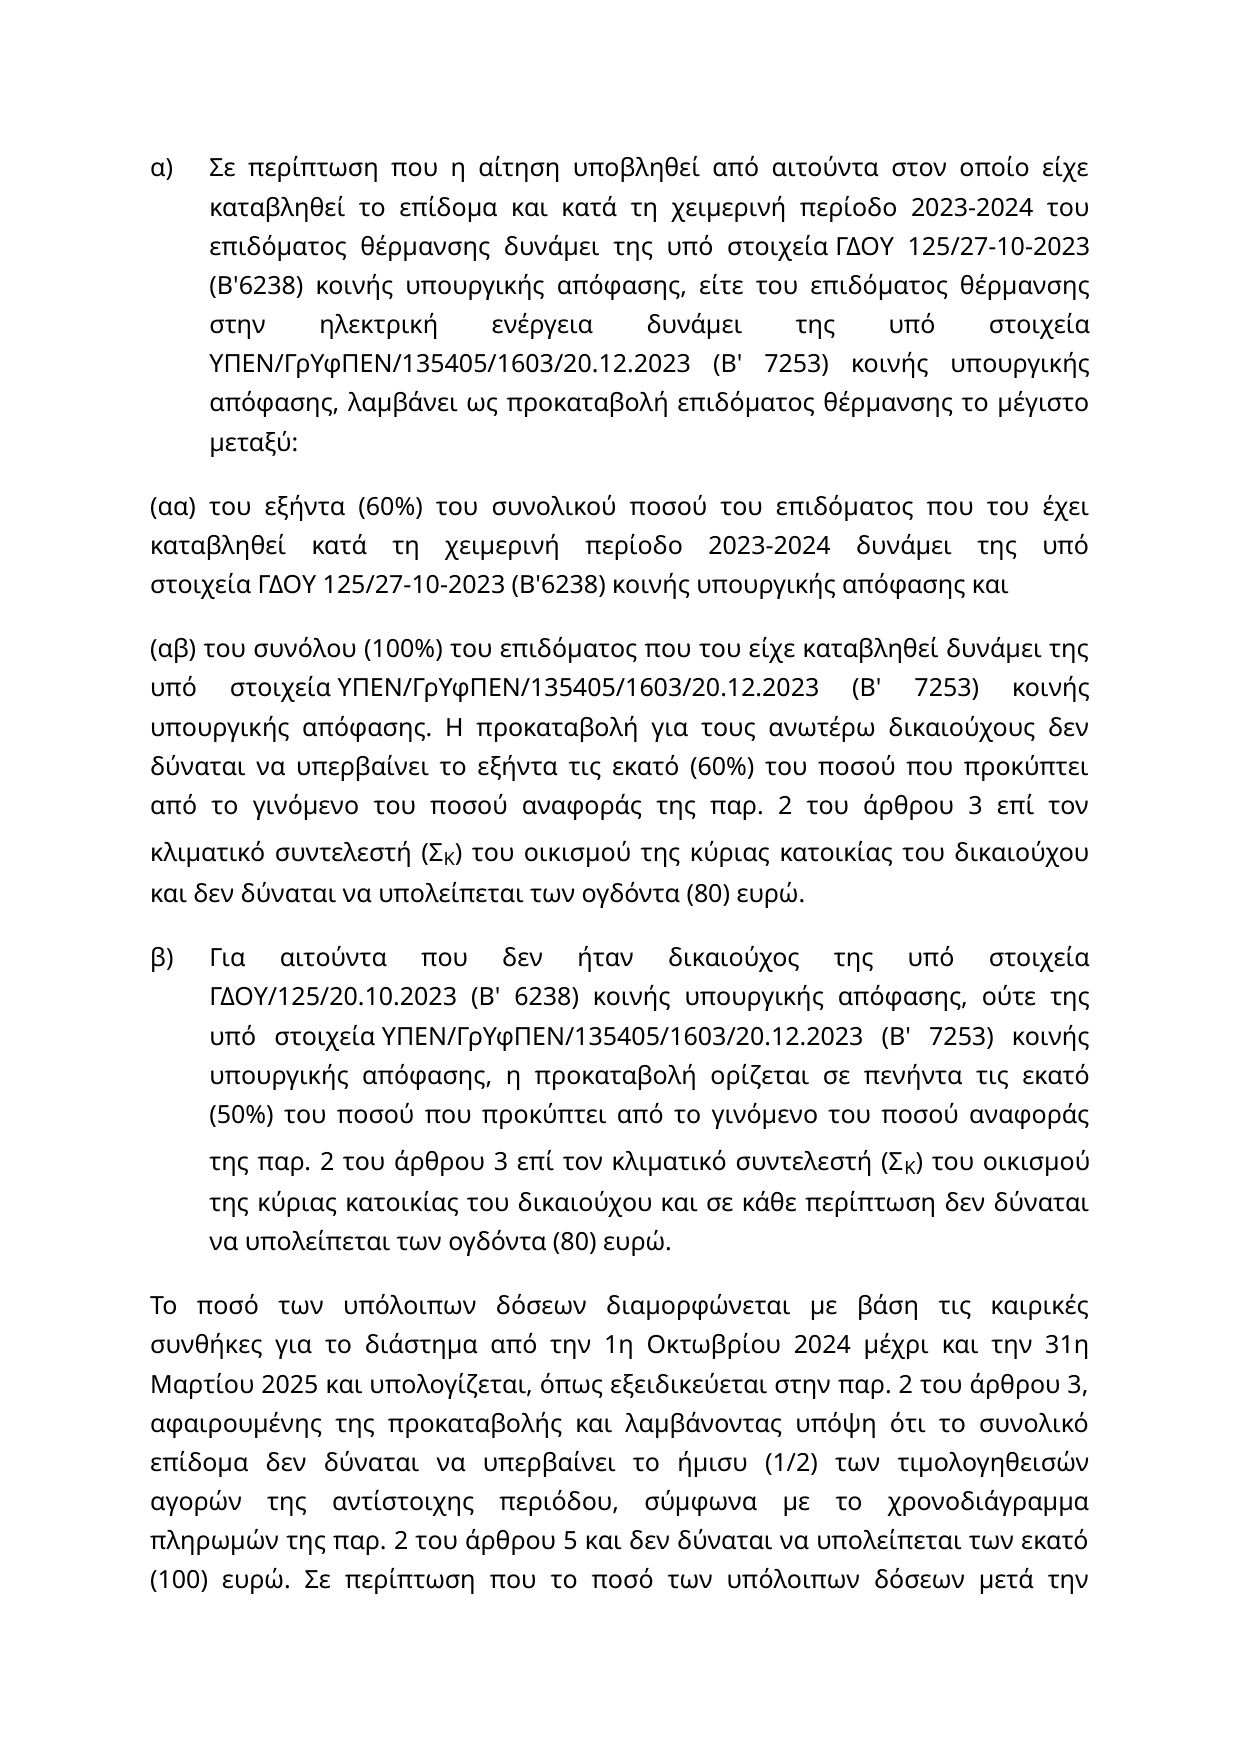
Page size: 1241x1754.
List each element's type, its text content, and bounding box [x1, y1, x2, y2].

text Το ποσό των υπόλοιπων δόσεων διαμορφώνεται με βάση τις καιρικές συνθήκες για το διάστημα από την 1η Οκτωβρίου 2024 μέχρι και την 31η Μαρτίου 2025 και υπολογίζεται, όπως εξειδικεύεται στην παρ. 2 του άρθρου 3, αφαιρουμένης της προκαταβολής και λαμβάνοντας υπόψη ότι το συνολικό επίδομα δεν δύναται να υπερβαίνει το ήμισυ (1/2) των τιμολογηθεισών αγορών της αντίστοιχης περιόδου, σύμφωνα με το χρονοδιάγραμμα πληρωμών της παρ. 2 του άρθρου 5 και δεν δύναται να υπολείπεται των εκατό (100) ευρώ. Σε περίπτωση που το ποσό των υπόλοιπων δόσεων μετά την [150, 1288, 1090, 1596]
list β) Για αιτούντα που δεν ήταν δικαιούχος της υπό στοιχεία ΓΔΟΥ/125/20.10.2023 (Β' 6238) κοινής υπουργικής απόφασης, ούτε της υπό στοιχεία ΥΠΕΝ/ΓρΥφΠΕΝ/135405/1603/20.12.2023 (Β' 7253) κοινής υπουργικής απόφασης, η προκαταβολή ορίζεται σε πενήντα τις εκατό (50%) του ποσού που προκύπτει από το γινόμενο του ποσού αναφοράς της παρ. 2 του άρθρου 3 επί τον κλιματικό συντελεστή (ΣΚ) του οικισμού της κύριας κατοικίας του δικαιούχου και σε κάθε περίπτωση δεν δύναται να υπολείπεται των ογδόντα (80) ευρώ. [150, 940, 1090, 1258]
text (αβ) του συνόλου (100%) του επιδόματος που του είχε καταβληθεί δυνάμει της υπό στοιχεία ΥΠΕΝ/ΓρΥφΠΕΝ/135405/1603/20.12.2023 (Β' 7253) κοινής υπουργικής απόφασης. Η προκαταβολή για τους ανωτέρω δικαιούχους δεν δύναται να υπερβαίνει το εξήντα τις εκατό (60%) του ποσού που προκύπτει από το γινόμενο του ποσού αναφοράς της παρ. 2 του άρθρου 3 επί τον κλιματικό συντελεστή (ΣΚ) του οικισμού της κύριας κατοικίας του δικαιούχου και δεν δύναται να υπολείπεται των ογδόντα (80) ευρώ. [150, 631, 1090, 910]
list α) Σε περίπτωση που η αίτηση υποβληθεί από αιτούντα στον οποίο είχε καταβληθεί το επίδομα και κατά τη χειμερινή περίοδο 2023-2024 του επιδόματος θέρμανσης δυνάμει της υπό στοιχεία ΓΔΟΥ 125/27-10-2023 (Β'6238) κοινής υπουργικής απόφασης, είτε του επιδόματος θέρμανσης στην ηλεκτρική ενέργεια δυνάμει της υπό στοιχεία ΥΠΕΝ/ΓρΥφΠΕΝ/135405/1603/20.12.2023 (Β' 7253) κοινής υπουργικής απόφασης, λαμβάνει ως προκαταβολή επιδόματος θέρμανσης το μέγιστο μεταξύ: [150, 150, 1090, 458]
text (αα) του εξήντα (60%) του συνολικού ποσού του επιδόματος που του έχει καταβληθεί κατά τη χειμερινή περίοδο 2023-2024 δυνάμει της υπό στοιχεία ΓΔΟΥ 125/27-10-2023 (Β'6238) κοινής υπουργικής απόφασης και [150, 488, 1090, 601]
